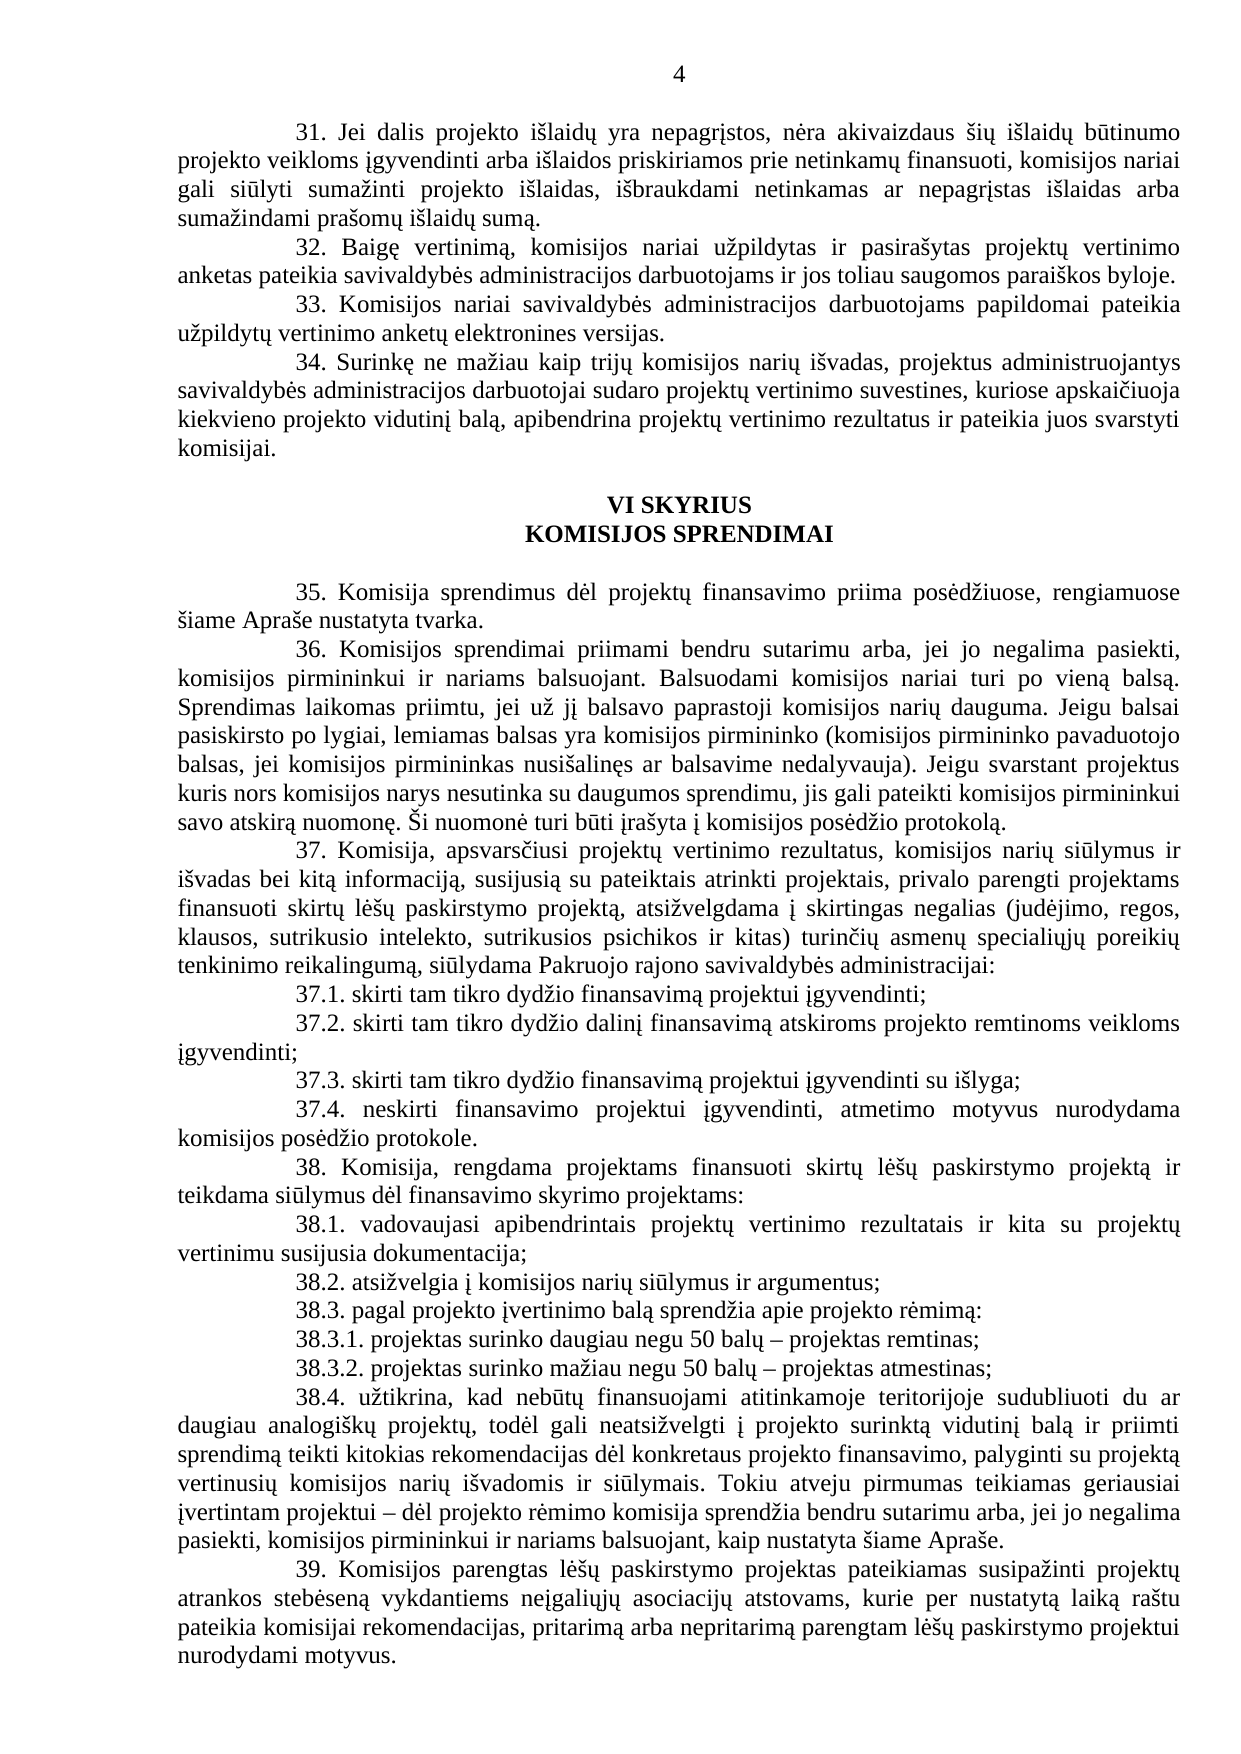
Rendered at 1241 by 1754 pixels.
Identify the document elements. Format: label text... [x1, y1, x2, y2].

text 32. Baigę vertinimą, komisijos nariai užpildytas ir pasirašytas projektų vertinimo anketas pateikia savivaldybės administracijos darbuotojams ir jos toliau saugomos paraiškos byloje. [177, 232, 1181, 289]
text 38.2. atsižvelgia į komisijos narių siūlymus ir argumentus; [177, 1267, 1181, 1295]
text 31. Jei dalis projekto išlaidų yra nepagrįstos, nėra akivaizdaus šių išlaidų būtinumo projekto veikloms įgyvendinti arba išlaidos priskiriamos prie netinkamų finansuoti, komisijos nariai gali siūlyti sumažinti projekto išlaidas, išbraukdami netinkamas ar nepagrįstas išlaidas arba sumažindami prašomų išlaidų sumą. [177, 117, 1181, 232]
text 37.4. neskirti finansavimo projektui įgyvendinti, atmetimo motyvus nurodydama komisijos posėdžio protokole. [177, 1094, 1181, 1152]
text 38.3.2. projektas surinko mažiau negu 50 balų – projektas atmestinas; [177, 1353, 1181, 1382]
text 37. Komisija, apsvarsčiusi projektų vertinimo rezultatus, komisijos narių siūlymus ir išvadas bei kitą informaciją, susijusią su pateiktais atrinkti projektais, privalo parengti projektams finansuoti skirtų lėšų paskirstymo projektą, atsižvelgdama į skirtingas negalias (judėjimo, regos, klausos, sutrikusio intelekto, sutrikusios psichikos ir kitas) turinčių asmenų specialiųjų poreikių tenkinimo reikalingumą, siūlydama Pakruojo rajono savivaldybės administracijai: [177, 835, 1181, 979]
text 34. Surinkę ne mažiau kaip trijų komisijos narių išvadas, projektus administruojantys savivaldybės administracijos darbuotojai sudaro projektų vertinimo suvestines, kuriose apskaičiuoja kiekvieno projekto vidutinį balą, apibendrina projektų vertinimo rezultatus ir pateikia juos svarstyti komisijai. [177, 347, 1181, 462]
text 37.1. skirti tam tikro dydžio finansavimą projektui įgyvendinti; [177, 979, 1181, 1008]
text 33. Komisijos nariai savivaldybės administracijos darbuotojams papildomai pateikia užpildytų vertinimo anketų elektronines versijas. [177, 289, 1181, 347]
text KOMISIJOS SPRENDIMAI [177, 519, 1181, 548]
text 38. Komisija, rengdama projektams finansuoti skirtų lėšų paskirstymo projektą ir teikdama siūlymus dėl finansavimo skyrimo projektams: [177, 1152, 1181, 1209]
text 38.3.1. projektas surinko daugiau negu 50 balų – projektas remtinas; [177, 1324, 1181, 1353]
text 35. Komisija sprendimus dėl projektų finansavimo priima posėdžiuose, rengiamuose šiame Apraše nustatyta tvarka. [177, 577, 1181, 634]
text 37.3. skirti tam tikro dydžio finansavimą projektui įgyvendinti su išlyga; [177, 1065, 1181, 1094]
text 38.3. pagal projekto įvertinimo balą sprendžia apie projekto rėmimą: [177, 1295, 1181, 1324]
text 38.1. vadovaujasi apibendrintais projektų vertinimo rezultatais ir kita su projektų vertinimu susijusia dokumentacija; [177, 1209, 1181, 1267]
text 38.4. užtikrina, kad nebūtų finansuojami atitinkamoje teritorijoje sudubliuoti du ar daugiau analogiškų projektų, todėl gali neatsižvelgti į projekto surinktą vidutinį balą ir priimti sprendimą teikti kitokias rekomendacijas dėl konkretaus projekto finansavimo, palyginti su projektą vertinusių komisijos narių išvadomis ir siūlymais. Tokiu atveju pirmumas teikiamas geriausiai įvertintam projektui – dėl projekto rėmimo komisija sprendžia bendru sutarimu arba, jei jo negalima pasiekti, komisijos pirmininkui ir nariams balsuojant, kaip nustatyta šiame Apraše. [177, 1382, 1181, 1554]
text 37.2. skirti tam tikro dydžio dalinį finansavimą atskiroms projekto remtinoms veikloms įgyvendinti; [177, 1008, 1181, 1065]
text 39. Komisijos parengtas lėšų paskirstymo projektas pateikiamas susipažinti projektų atrankos stebėseną vykdantiems neįgaliųjų asociacijų atstovams, kurie per nustatytą laiką raštu pateikia komisijai rekomendacijas, pritarimą arba nepritarimą parengtam lėšų paskirstymo projektui nurodydami motyvus. [177, 1554, 1181, 1669]
text VI SKYRIUS [177, 490, 1181, 519]
text 36. Komisijos sprendimai priimami bendru sutarimu arba, jei jo negalima pasiekti, komisijos pirmininkui ir nariams balsuojant. Balsuodami komisijos nariai turi po vieną balsą. Sprendimas laikomas priimtu, jei už jį balsavo paprastoji komisijos narių dauguma. Jeigu balsai pasiskirsto po lygiai, lemiamas balsas yra komisijos pirmininko (komisijos pirmininko pavaduotojo balsas, jei komisijos pirmininkas nusišalinęs ar balsavime nedalyvauja). Jeigu svarstant projektus kuris nors komisijos narys nesutinka su daugumos sprendimu, jis gali pateikti komisijos pirmininkui savo atskirą nuomonę. Ši nuomonė turi būti įrašyta į komisijos posėdžio protokolą. [177, 634, 1181, 835]
